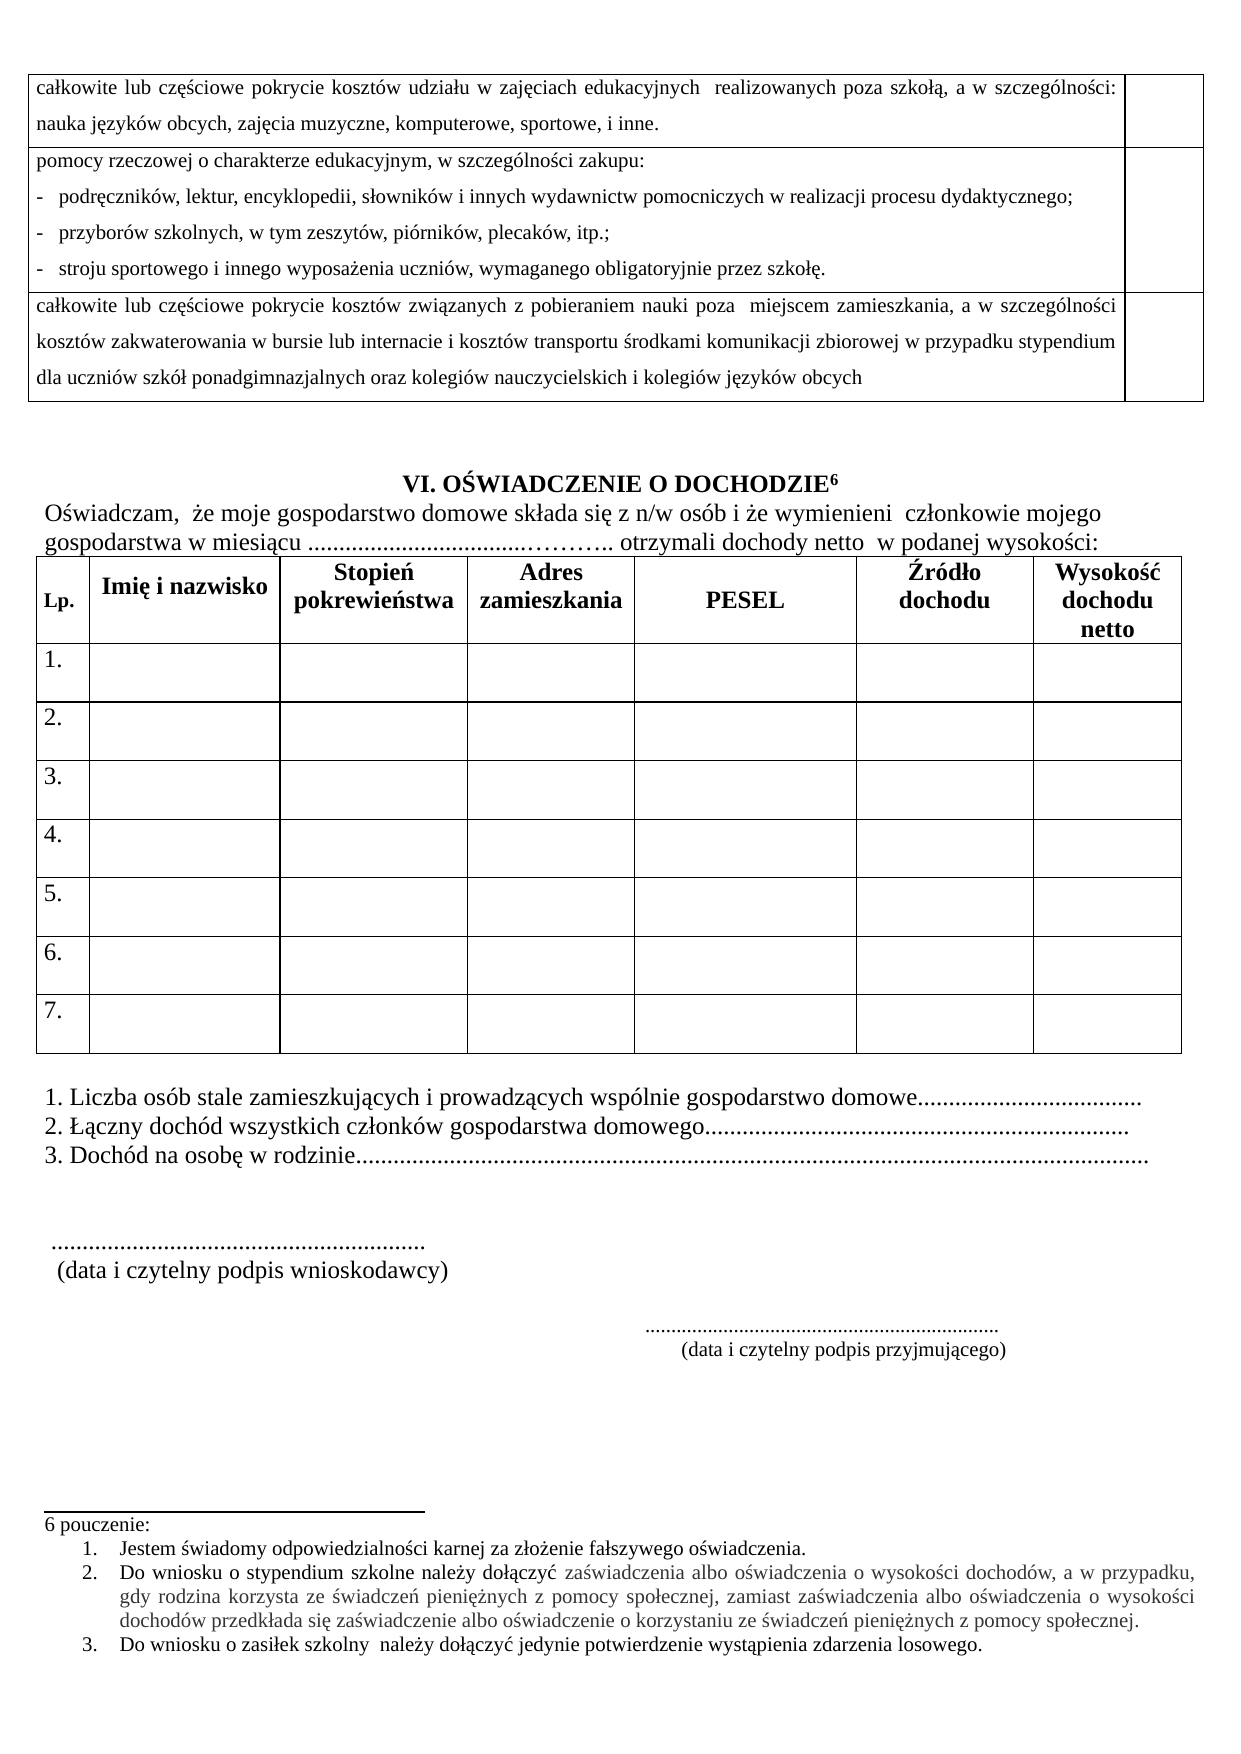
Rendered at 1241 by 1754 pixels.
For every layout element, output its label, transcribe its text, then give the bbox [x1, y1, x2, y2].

table_cell całkowite lub częściowe pokrycie kosztów udziału w zajęciach edukacyjnych realizowanych poza szkołą, a w szczególności: nauka języków obcych, zajęcia muzyczne, komputerowe, sportowe, i inne. [29, 75, 1124, 147]
table_cell [1034, 644, 1181, 701]
table_cell 2. [37, 703, 89, 760]
table_cell [281, 703, 467, 760]
table_cell 3. [37, 761, 89, 818]
text Oświadczam, że moje gospodarstwo domowe składa się z n/w osób i że wymienieni członkowie mojego gospodarstwa w miesiącu ...................................……….. otrzymali dochody netto w podanej wysokości: [44, 498, 1196, 556]
table_cell [1034, 995, 1181, 1053]
table_header Lp. [37, 557, 89, 643]
list Jestem świadomy odpowiedzialności karnej za złożenie fałszywego oświadczenia. [82, 1536, 1196, 1560]
table_cell [281, 644, 467, 701]
table_cell 7. [37, 995, 89, 1053]
text 2. Łączny dochód wszystkich członków gospodarstwa domowego.................................................................... [44, 1111, 1196, 1140]
table_cell [1034, 937, 1181, 994]
table_cell [90, 703, 279, 760]
table_cell 4. [37, 820, 89, 877]
table_cell [635, 820, 856, 877]
table_cell [635, 995, 856, 1053]
table_cell [468, 761, 634, 818]
table_cell [90, 644, 279, 701]
table_cell [468, 995, 634, 1053]
table_cell [857, 937, 1033, 994]
table_header Wysokość dochodu netto [1034, 557, 1181, 643]
text VI. OŚWIADCZENIE O DOCHODZIE [44, 469, 1196, 498]
table_cell [857, 995, 1033, 1053]
table_cell [1126, 75, 1203, 147]
table_header Adres zamieszkania [468, 557, 634, 643]
list Do wniosku o zasiłek szkolny należy dołączyć jedynie potwierdzenie wystąpienia zdarzenia losowego. [82, 1632, 1196, 1656]
table_cell [90, 761, 279, 818]
table_cell całkowite lub częściowe pokrycie kosztów związanych z pobieraniem nauki poza miejscem zamieszkania, a w szczególności kosztów zakwaterowania w bursie lub internacie i kosztów transportu środkami komunikacji zbiorowej w przypadku stypendium dla uczniów szkół ponadgimnazjalnych oraz kolegiów nauczycielskich i kolegiów języków obcych [29, 293, 1124, 401]
table_header PESEL [635, 557, 856, 643]
table_cell [635, 703, 856, 760]
table_cell [281, 937, 467, 994]
table_cell [281, 878, 467, 936]
table_cell [281, 820, 467, 877]
text ............................................................ [44, 1226, 1196, 1255]
table_cell [1126, 148, 1203, 292]
table_cell [1034, 878, 1181, 936]
table_cell [468, 878, 634, 936]
table_cell [468, 644, 634, 701]
table_cell [635, 644, 856, 701]
table_cell [1126, 293, 1203, 401]
table_cell [635, 878, 856, 936]
table_cell [90, 937, 279, 994]
text 3. Dochód na osobę w rodzinie............................................................................................................................... [44, 1140, 1196, 1169]
table_cell [1034, 820, 1181, 877]
table_cell [468, 703, 634, 760]
table_cell [857, 703, 1033, 760]
list Do wniosku o stypendium szkolne należy dołączyć zaświadczenia albo oświadczenia o wysokości dochodów, a w przypadku, gdy rodzina korzysta ze świadczeń pieniężnych z pomocy społecznej, zamiast zaświadczenia albo oświadczenia o wysokości dochodów przedkłada się zaświadczenie albo oświadczenie o korzystaniu ze świadczeń pieniężnych z pomocy społecznej. [82, 1560, 1196, 1632]
table_cell [857, 644, 1033, 701]
table_cell pomocy rzeczowej o charakterze edukacyjnym, w szczególności zakupu: podręczników, lektur, encyklopedii, słowników i innych wydawnictw pomocniczych w realizacji procesu dydaktycznego; przyborów szkolnych, w tym zeszytów, piórników, plecaków, itp.; stroju sportowego i innego wyposażenia uczniów, wymaganego obligatoryjnie przez szkołę. [29, 148, 1124, 292]
table_cell [1034, 703, 1181, 760]
table_cell [90, 820, 279, 877]
text 1. Liczba osób stale zamieszkujących i prowadzących wspólnie gospodarstwo domowe.................................... [44, 1082, 1196, 1111]
table_cell [857, 820, 1033, 877]
table_cell [635, 937, 856, 994]
table_cell 6. [37, 937, 89, 994]
table_cell [468, 820, 634, 877]
table_cell 1. [37, 644, 89, 701]
table_cell [857, 878, 1033, 936]
table_cell [90, 995, 279, 1053]
table_cell [281, 995, 467, 1053]
table_header Imię i nazwisko [90, 557, 279, 643]
table_cell [857, 761, 1033, 818]
text .................................................................... (data i czytelny podpis przyjmującego) [561, 1312, 1196, 1361]
text pouczenie: [44, 1512, 1196, 1536]
table_cell [281, 761, 467, 818]
table_cell [468, 937, 634, 994]
table_cell [90, 878, 279, 936]
table_cell [635, 761, 856, 818]
table_header Źródło dochodu [857, 557, 1033, 643]
text (data i czytelny podpis wnioskodawcy) [44, 1255, 1196, 1284]
table_cell 5. [37, 878, 89, 936]
table_cell [1034, 761, 1181, 818]
table_header Stopień pokrewieństwa [281, 557, 467, 643]
